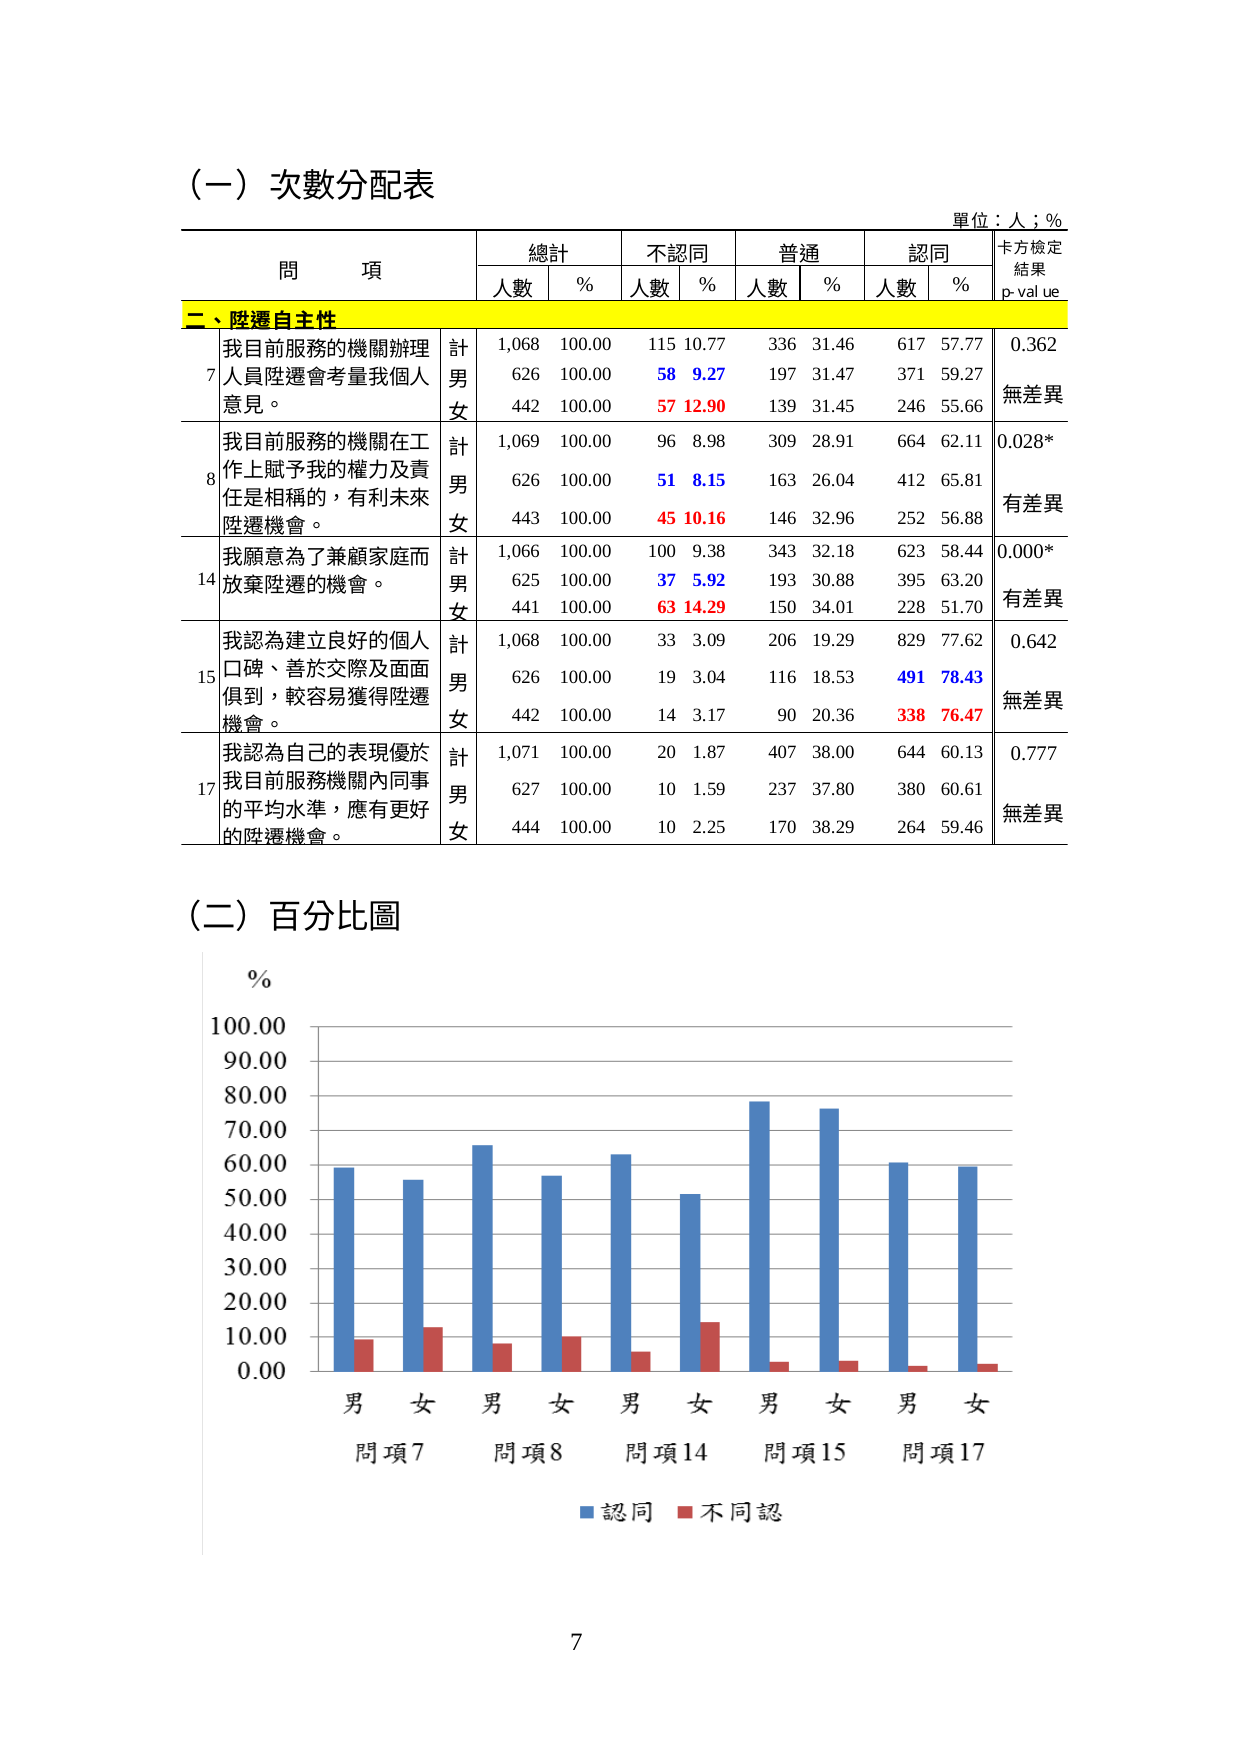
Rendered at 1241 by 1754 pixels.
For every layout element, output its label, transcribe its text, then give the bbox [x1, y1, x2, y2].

text （二）百分比圖 [75, 885, 1048, 939]
picture [201, 952, 1108, 1555]
text （ㄧ）次數分配表 [103, 148, 1048, 210]
